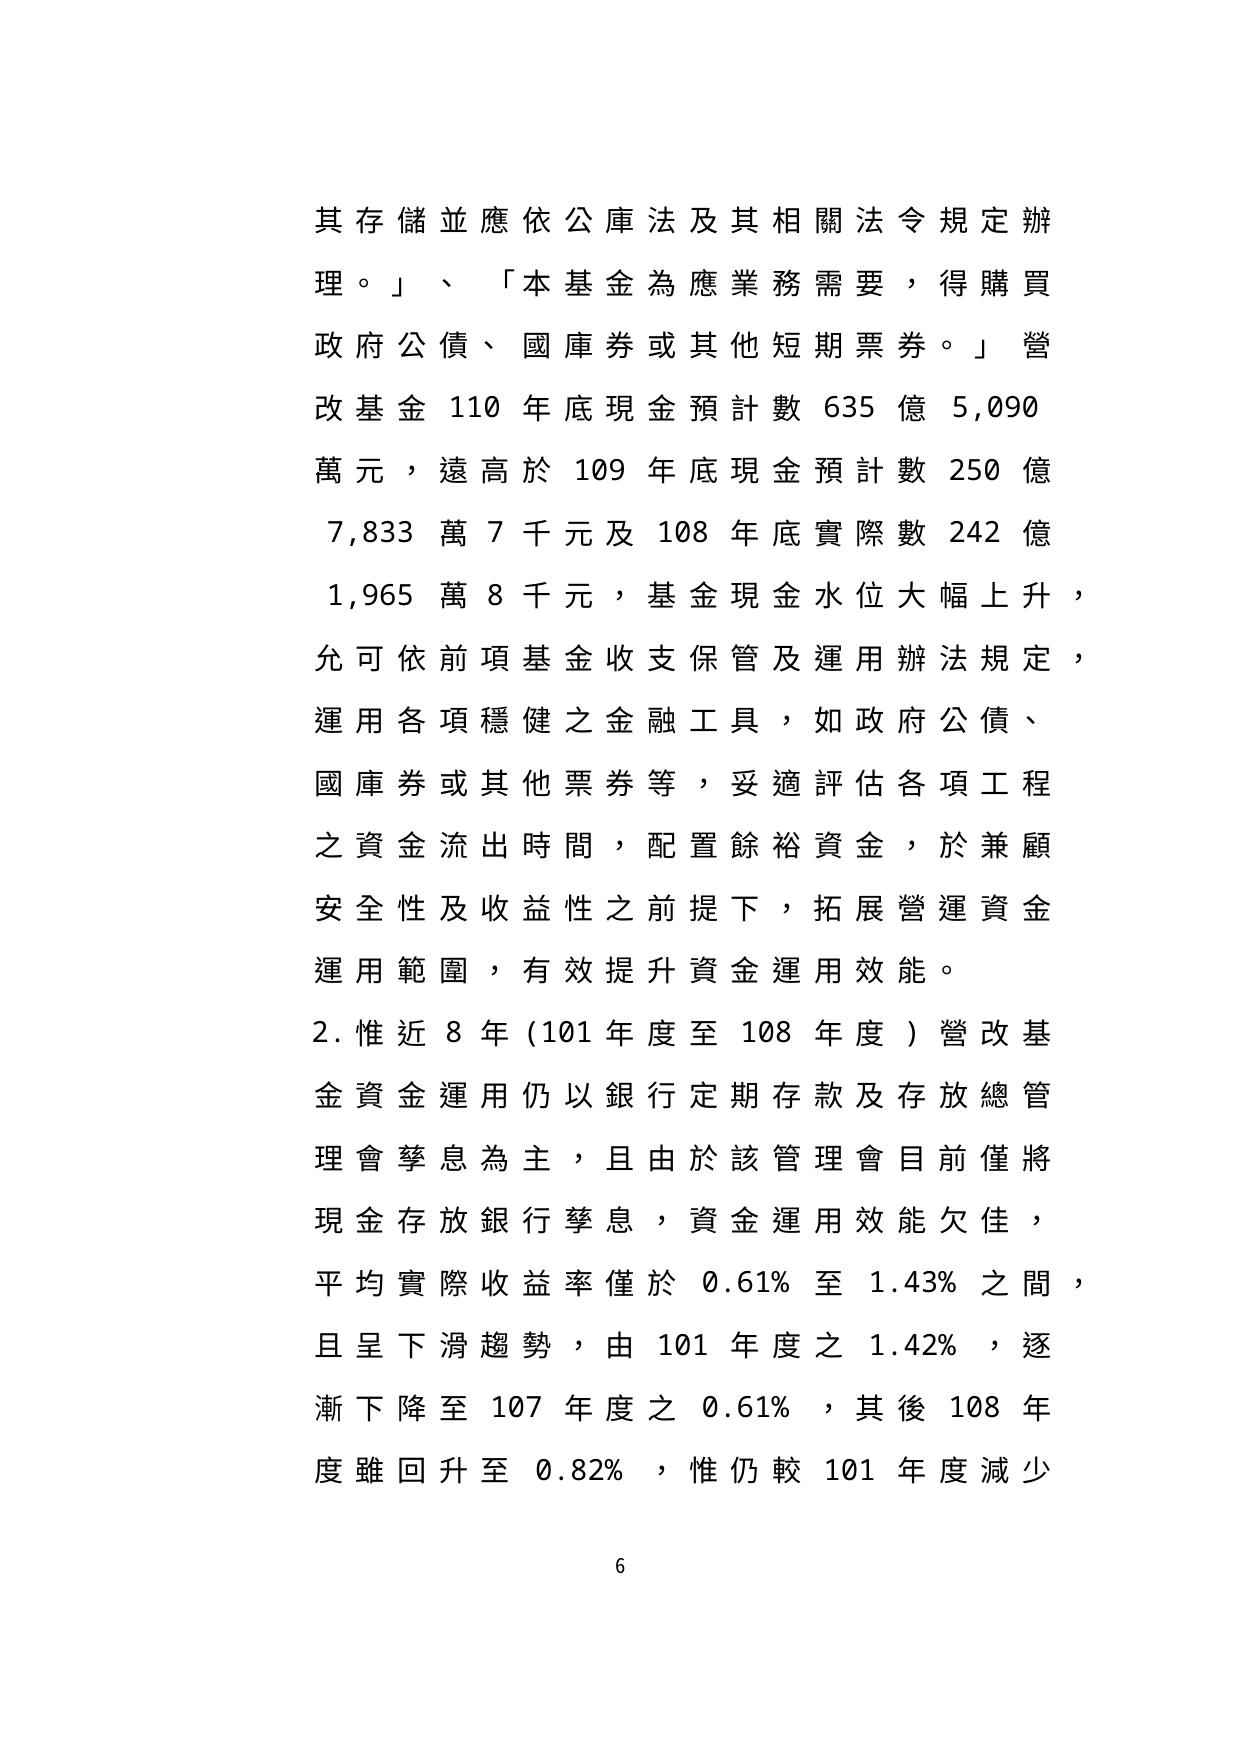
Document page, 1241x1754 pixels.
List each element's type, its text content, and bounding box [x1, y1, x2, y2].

text 2.惟近8年(101年度至108年度)營改基金資金運用仍以銀行定期存款及存放總管理會孳息為主，且由於該管理會目前僅將現金存放銀行孳息，資金運用效能欠佳，平均實際收益率僅於0.61%至1.43%之間，且呈下滑趨勢，由101年度之1.42%，逐漸下降至107年度之0.61%，其後108年度雖回升至0.82%，惟仍較101年度減少0.60個百分點(詳表2)。考量「銀行存款」與「存放總管理會孳息」雖風險低、流動性高，可供短期內及臨時性資金需求，惟若配置比重過高則亦將導致報酬率較低而減少收益，恐不利提升整體投資績效。 [271, 990, 1058, 1490]
text 1.依據國軍營舍及設施改建基金收支保管及運用辦法第10條及第11條規定：「本基金之保管及運用應注重收益性及安全性，其存儲並應依公庫法及其相關法令規定辦理。」、「本基金為應業務需要，得購買政府公債、國庫券或其他短期票券。」營改基金110年底現金預計數635億5,090萬元，遠高於109年底現金預計數250億7,833萬7千元及108年底實際數242億1,965萬8千元，基金現金水位大幅上升，允可依前項基金收支保管及運用辦法規定，運用各項穩健之金融工具，如政府公債、國庫券或其他票券等，妥適評估各項工程之資金流出時間，配置餘裕資金，於兼顧安全性及收益性之前提下，拓展營運資金運用範圍，有效提升資金運用效能。 [271, 177, 1058, 990]
